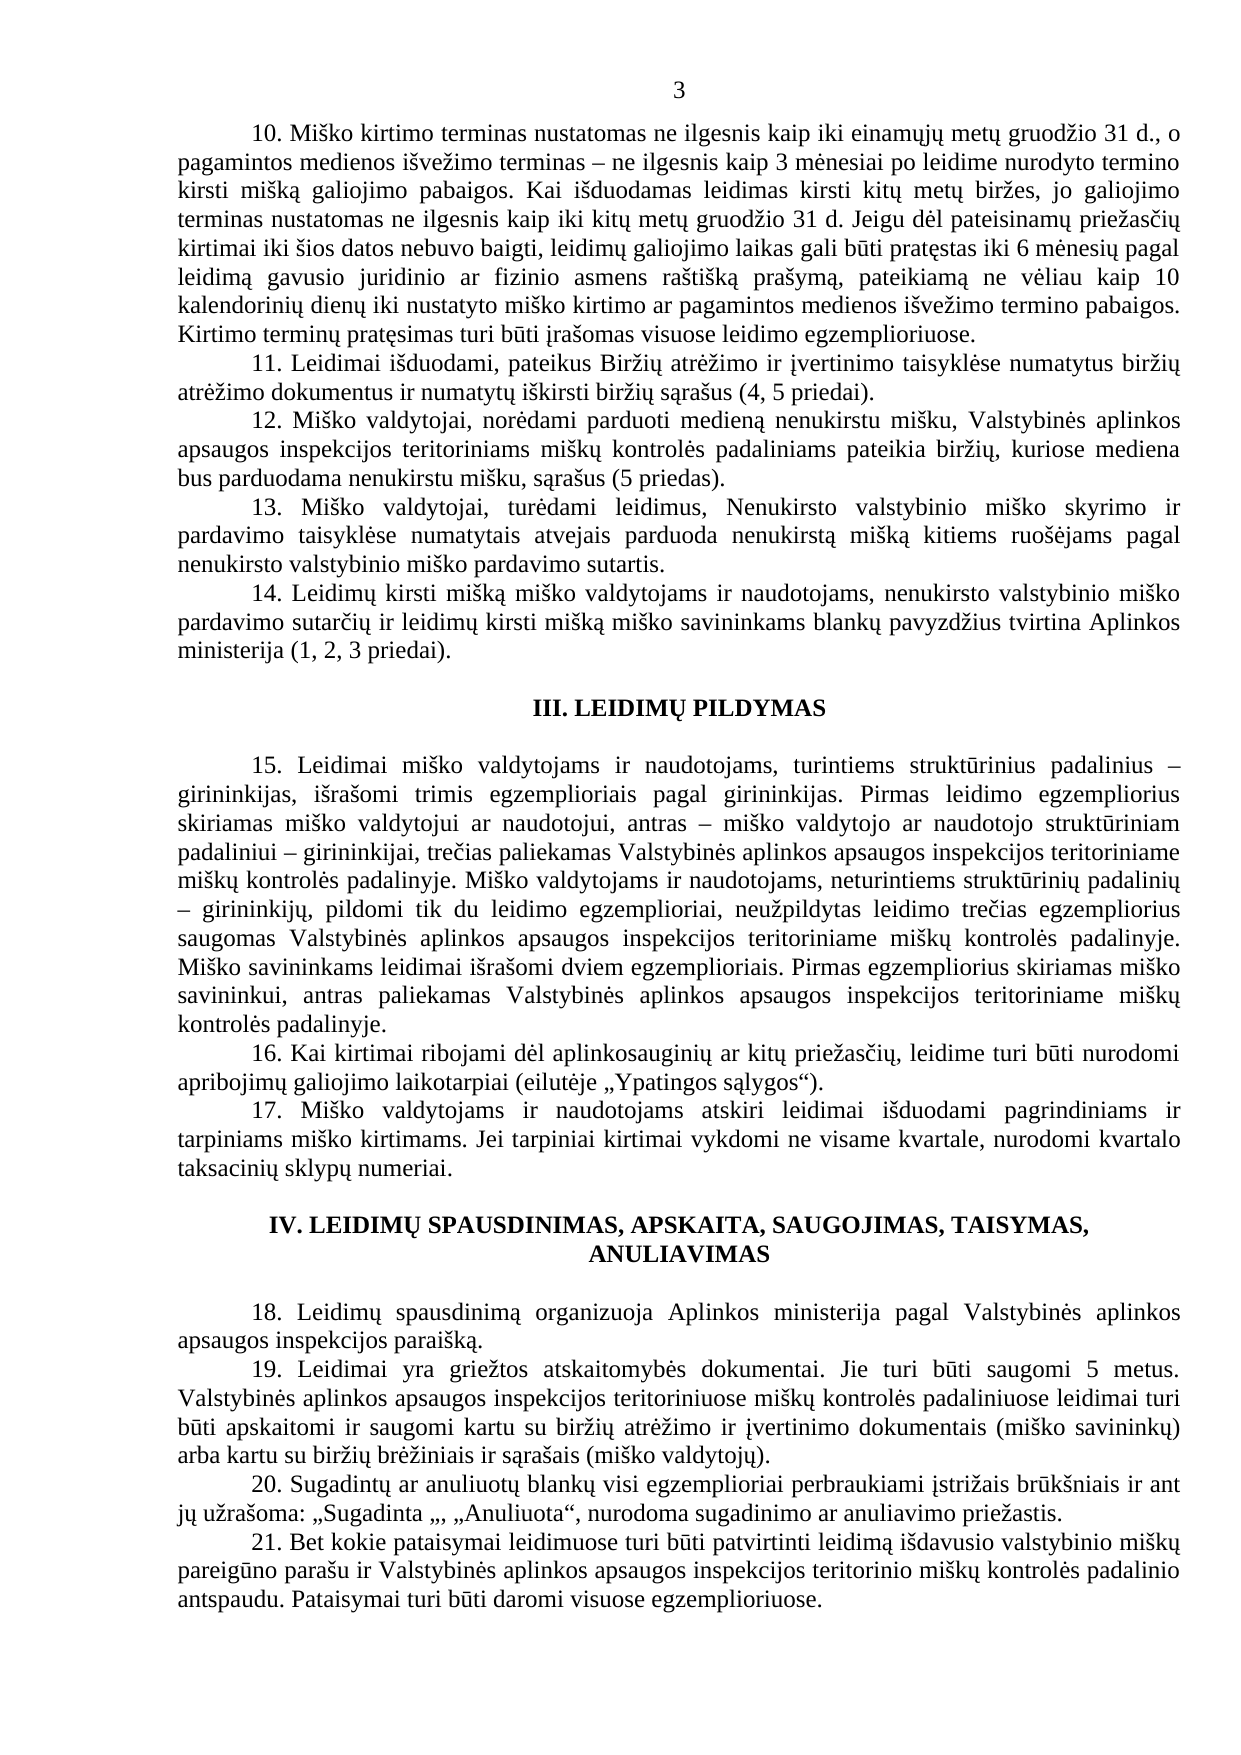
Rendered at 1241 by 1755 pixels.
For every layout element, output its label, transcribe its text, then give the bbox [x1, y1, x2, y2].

text IV. LEIDIMŲ SPAUSDINIMAS, APSKAITA, SAUGOJIMAS, TAISYMAS, ANULIAVIMAS [177, 1211, 1181, 1268]
text 10. Miško kirtimo terminas nustatomas ne ilgesnis kaip iki einamųjų metų gruodžio 31 d., o pagamintos medienos išvežimo terminas – ne ilgesnis kaip 3 mėnesiai po leidime nurodyto termino kirsti mišką galiojimo pabaigos. Kai išduodamas leidimas kirsti kitų metų biržes, jo galiojimo terminas nustatomas ne ilgesnis kaip iki kitų metų gruodžio 31 d. Jeigu dėl pateisinamų priežasčių kirtimai iki šios datos nebuvo baigti, leidimų galiojimo laikas gali būti pratęstas iki 6 mėnesių pagal leidimą gavusio juridinio ar fizinio asmens raštišką prašymą, pateikiamą ne vėliau kaip 10 kalendorinių dienų iki nustatyto miško kirtimo ar pagamintos medienos išvežimo termino pabaigos. Kirtimo terminų pratęsimas turi būti įrašomas visuose leidimo egzemplioriuose. [177, 118, 1181, 348]
text 14. Leidimų kirsti mišką miško valdytojams ir naudotojams, nenukirsto valstybinio miško pardavimo sutarčių ir leidimų kirsti mišką miško savininkams blankų pavyzdžius tvirtina Aplinkos ministerija (1, 2, 3 priedai). [177, 578, 1181, 664]
text 11. Leidimai išduodami, pateikus Biržių atrėžimo ir įvertinimo taisyklėse numatytus biržių atrėžimo dokumentus ir numatytų iškirsti biržių sąrašus (4, 5 priedai). [177, 348, 1181, 406]
text 17. Miško valdytojams ir naudotojams atskiri leidimai išduodami pagrindiniams ir tarpiniams miško kirtimams. Jei tarpiniai kirtimai vykdomi ne visame kvartale, nurodomi kvartalo taksacinių sklypų numeriai. [177, 1096, 1181, 1182]
text 21. Bet kokie pataisymai leidimuose turi būti patvirtinti leidimą išdavusio valstybinio miškų pareigūno parašu ir Valstybinės aplinkos apsaugos inspekcijos teritorinio miškų kontrolės padalinio antspaudu. Pataisymai turi būti daromi visuose egzemplioriuose. [177, 1527, 1181, 1613]
text 18. Leidimų spausdinimą organizuoja Aplinkos ministerija pagal Valstybinės aplinkos apsaugos inspekcijos paraišką. [177, 1297, 1181, 1354]
text 13. Miško valdytojai, turėdami leidimus, Nenukirsto valstybinio miško skyrimo ir pardavimo taisyklėse numatytais atvejais parduoda nenukirstą mišką kitiems ruošėjams pagal nenukirsto valstybinio miško pardavimo sutartis. [177, 492, 1181, 578]
text 19. Leidimai yra griežtos atskaitomybės dokumentai. Jie turi būti saugomi 5 metus. Valstybinės aplinkos apsaugos inspekcijos teritoriniuose miškų kontrolės padaliniuose leidimai turi būti apskaitomi ir saugomi kartu su biržių atrėžimo ir įvertinimo dokumentais (miško savininkų) arba kartu su biržių brėžiniais ir sąrašais (miško valdytojų). [177, 1354, 1181, 1469]
text III. LEIDIMŲ PILDYMAS [177, 693, 1181, 722]
text 20. Sugadintų ar anuliuotų blankų visi egzemplioriai perbraukiami įstrižais brūkšniais ir ant jų užrašoma: „Sugadinta „, „Anuliuota“, nurodoma sugadinimo ar anuliavimo priežastis. [177, 1469, 1181, 1527]
text 15. Leidimai miško valdytojams ir naudotojams, turintiems struktūrinius padalinius – girininkijas, išrašomi trimis egzemplioriais pagal girininkijas. Pirmas leidimo egzempliorius skiriamas miško valdytojui ar naudotojui, antras – miško valdytojo ar naudotojo struktūriniam padaliniui – girininkijai, trečias paliekamas Valstybinės aplinkos apsaugos inspekcijos teritoriniame miškų kontrolės padalinyje. Miško valdytojams ir naudotojams, neturintiems struktūrinių padalinių – girininkijų, pildomi tik du leidimo egzemplioriai, neužpildytas leidimo trečias egzempliorius saugomas Valstybinės aplinkos apsaugos inspekcijos teritoriniame miškų kontrolės padalinyje. Miško savininkams leidimai išrašomi dviem egzemplioriais. Pirmas egzempliorius skiriamas miško savininkui, antras paliekamas Valstybinės aplinkos apsaugos inspekcijos teritoriniame miškų kontrolės padalinyje. [177, 751, 1181, 1038]
text 12. Miško valdytojai, norėdami parduoti medieną nenukirstu mišku, Valstybinės aplinkos apsaugos inspekcijos teritoriniams miškų kontrolės padaliniams pateikia biržių, kuriose mediena bus parduodama nenukirstu mišku, sąrašus (5 priedas). [177, 406, 1181, 492]
text 16. Kai kirtimai ribojami dėl aplinkosauginių ar kitų priežasčių, leidime turi būti nurodomi apribojimų galiojimo laikotarpiai (eilutėje „Ypatingos sąlygos“). [177, 1038, 1181, 1096]
